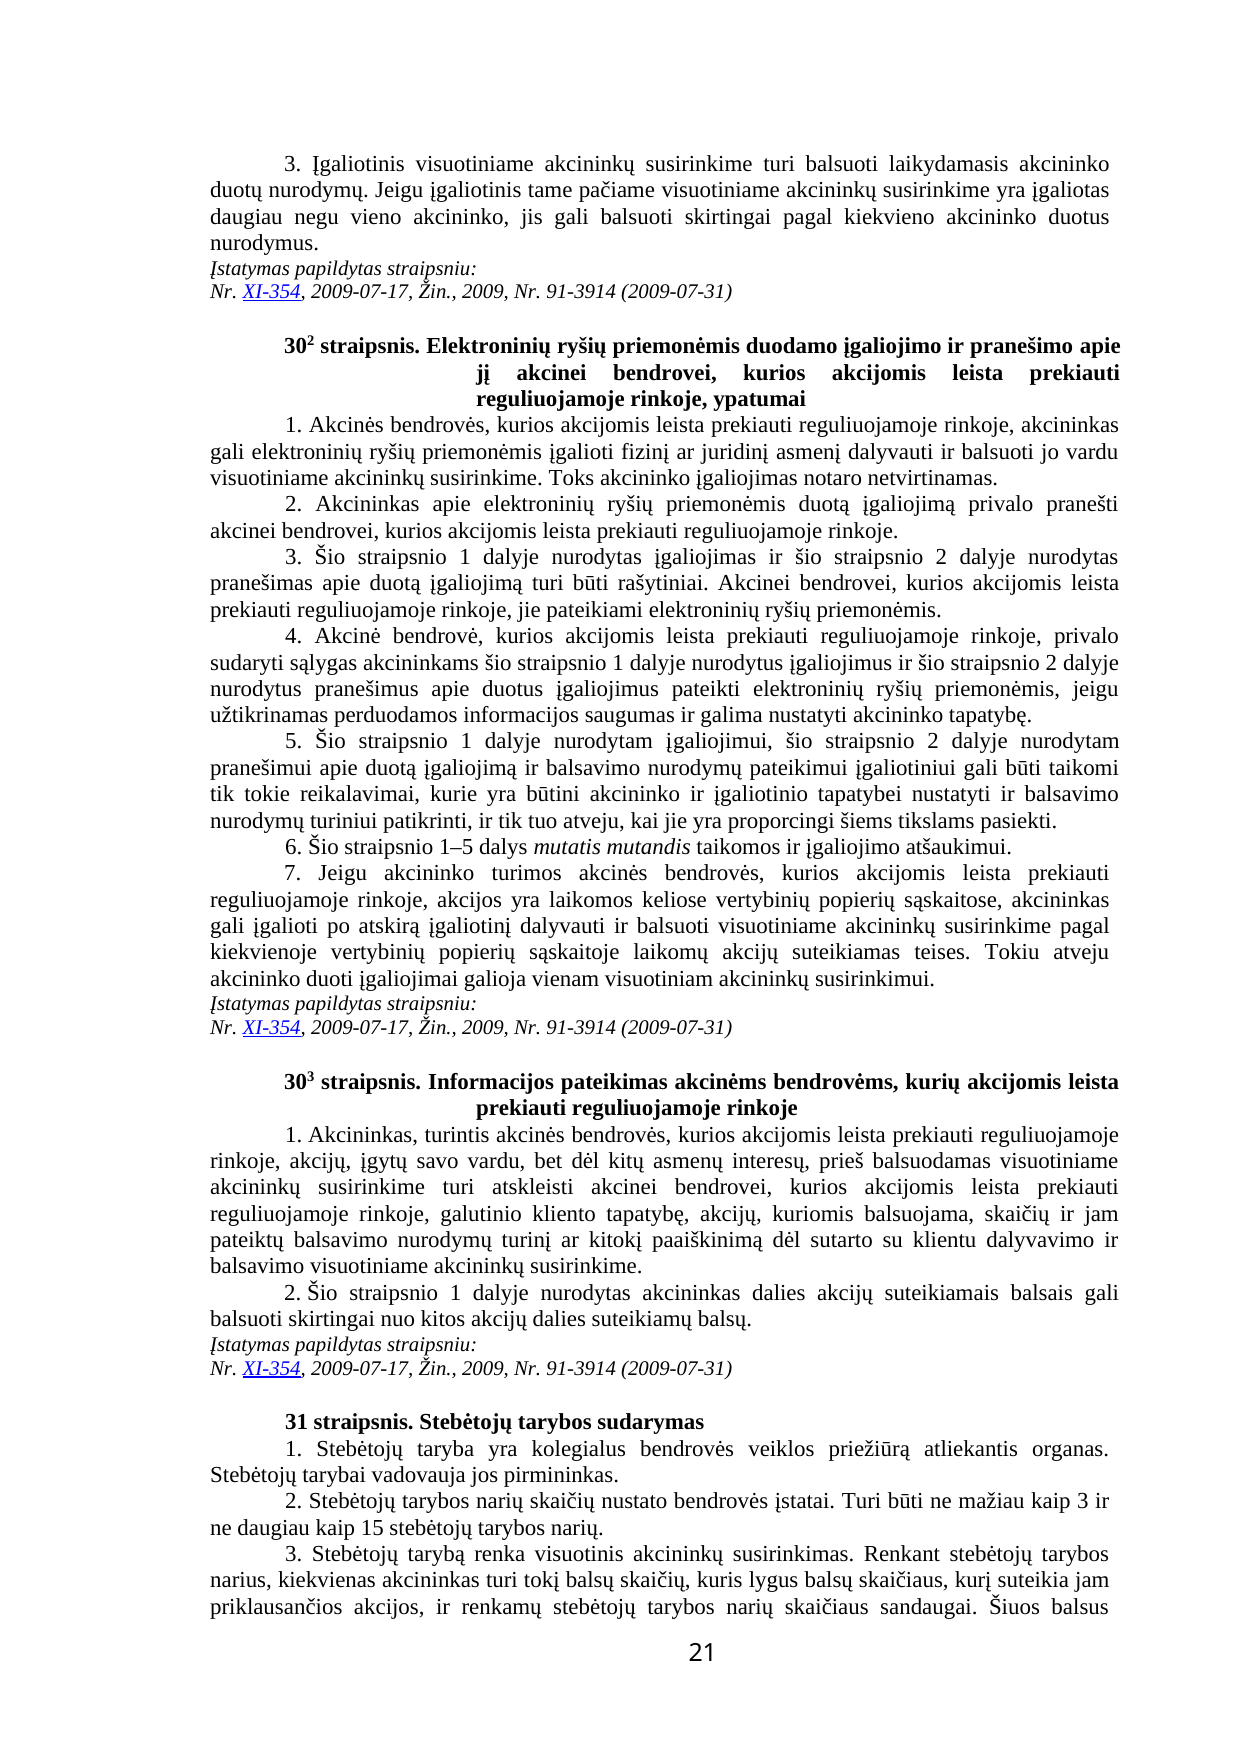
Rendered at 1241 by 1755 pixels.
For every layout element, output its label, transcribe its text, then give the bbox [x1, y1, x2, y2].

text 2. Stebėtojų tarybos narių skaičių nustato bendrovės įstatai. Turi būti ne mažiau kaip 3 ir ne daugiau kaip 15 stebėtojų tarybos narių. [210, 1487, 1111, 1540]
text 1. Akcininkas, turintis akcinės bendrovės, kurios akcijomis leista prekiauti reguliuojamoje rinkoje, akcijų, įgytų savo vardu, bet dėl kitų asmenų interesų, prieš balsuodamas visuotiniame akcininkų susirinkime turi atskleisti akcinei bendrovei, kurios akcijomis leista prekiauti reguliuojamoje rinkoje, galutinio kliento tapatybę, akcijų, kuriomis balsuojama, skaičių ir jam pateiktų balsavimo nurodymų turinį ar kitokį paaiškinimą dėl sutarto su klientu dalyvavimo ir balsavimo visuotiniame akcininkų susirinkime. [210, 1121, 1120, 1279]
text 2. Akcininkas apie elektroninių ryšių priemonėmis duotą įgaliojimą privalo pranešti akcinei bendrovei, kurios akcijomis leista prekiauti reguliuojamoje rinkoje. [210, 490, 1120, 543]
text Nr. XI-354, 2009-07-17, Žin., 2009, Nr. 91-3914 (2009-07-31) [210, 1015, 1120, 1039]
text 3. Įgaliotinis visuotiniame akcininkų susirinkime turi balsuoti laikydamasis akcininko duotų nurodymų. Jeigu įgaliotinis tame pačiame visuotiniame akcininkų susirinkime yra įgaliotas daugiau negu vieno akcininko, jis gali balsuoti skirtingai pagal kiekvieno akcininko duotus nurodymus. [210, 150, 1111, 255]
text 2. Šio straipsnio 1 dalyje nurodytas akcininkas dalies akcijų suteikiamais balsais gali balsuoti skirtingai nuo kitos akcijų dalies suteikiamų balsų. [210, 1279, 1120, 1332]
text 3. Stebėtojų tarybą renka visuotinis akcininkų susirinkimas. Renkant stebėtojų tarybos narius, kiekvienas akcininkas turi tokį balsų skaičių, kuris lygus balsų skaičiaus, kurį suteikia jam priklausančios akcijos, ir renkamų stebėtojų tarybos narių skaičiaus sandaugai. Šiuos balsus [210, 1540, 1111, 1619]
text 6. Šio straipsnio 1–5 dalys mutatis mutandis taikomos ir įgaliojimo atšaukimui. [210, 833, 1120, 859]
text 5. Šio straipsnio 1 dalyje nurodytam įgaliojimui, šio straipsnio 2 dalyje nurodytam pranešimui apie duotą įgaliojimą ir balsavimo nurodymų pateikimui įgaliotiniui gali būti taikomi tik tokie reikalavimai, kurie yra būtini akcininko ir įgaliotinio tapatybei nustatyti ir balsavimo nurodymų turiniui patikrinti, ir tik tuo atveju, kai jie yra proporcingi šiems tikslams pasiekti. [210, 728, 1120, 833]
text 7. Jeigu akcininko turimos akcinės bendrovės, kurios akcijomis leista prekiauti reguliuojamoje rinkoje, akcijos yra laikomos keliose vertybinių popierių sąskaitose, akcininkas gali įgalioti po atskirą įgaliotinį dalyvauti ir balsuoti visuotiniame akcininkų susirinkime pagal kiekvienoje vertybinių popierių sąskaitoje laikomų akcijų suteikiamas teises. Tokiu atveju akcininko duoti įgaliojimai galioja vienam visuotiniam akcininkų susirinkimui. [210, 859, 1111, 991]
text Nr. XI-354, 2009-07-17, Žin., 2009, Nr. 91-3914 (2009-07-31) [210, 1356, 1120, 1380]
text Įstatymas papildytas straipsniu: [210, 255, 1120, 279]
text Nr. XI-354, 2009-07-17, Žin., 2009, Nr. 91-3914 (2009-07-31) [210, 279, 1120, 303]
text 1. Stebėtojų taryba yra kolegialus bendrovės veiklos priežiūrą atliekantis organas. Stebėtojų tarybai vadovauja jos pirmininkas. [210, 1435, 1111, 1487]
text 4. Akcinė bendrovė, kurios akcijomis leista prekiauti reguliuojamoje rinkoje, privalo sudaryti sąlygas akcininkams šio straipsnio 1 dalyje nurodytus įgaliojimus ir šio straipsnio 2 dalyje nurodytus pranešimus apie duotus įgaliojimus pateikti elektroninių ryšių priemonėmis, jeigu užtikrinamas perduodamos informacijos saugumas ir galima nustatyti akcininko tapatybę. [210, 622, 1120, 728]
text Įstatymas papildytas straipsniu: [210, 991, 1120, 1015]
text Įstatymas papildytas straipsniu: [210, 1332, 1120, 1356]
text 302 straipsnis. Elektroninių ryšių priemonėmis duodamo įgaliojimo ir pranešimo apie jį akcinei bendrovei, kurios akcijomis leista prekiauti reguliuojamoje rinkoje, ypatumai [284, 332, 1120, 411]
text 1. Akcinės bendrovės, kurios akcijomis leista prekiauti reguliuojamoje rinkoje, akcininkas gali elektroninių ryšių priemonėmis įgalioti fizinį ar juridinį asmenį dalyvauti ir balsuoti jo vardu visuotiniame akcininkų susirinkime. Toks akcininko įgaliojimas notaro netvirtinamas. [210, 411, 1120, 490]
text 303 straipsnis. Informacijos pateikimas akcinėms bendrovėms, kurių akcijomis leista prekiauti reguliuojamoje rinkoje [284, 1068, 1120, 1121]
text 3. Šio straipsnio 1 dalyje nurodytas įgaliojimas ir šio straipsnio 2 dalyje nurodytas pranešimas apie duotą įgaliojimą turi būti rašytiniai. Akcinei bendrovei, kurios akcijomis leista prekiauti reguliuojamoje rinkoje, jie pateikiami elektroninių ryšių priemonėmis. [210, 543, 1120, 622]
text 31 straipsnis. Stebėtojų tarybos sudarymas [210, 1408, 1111, 1435]
